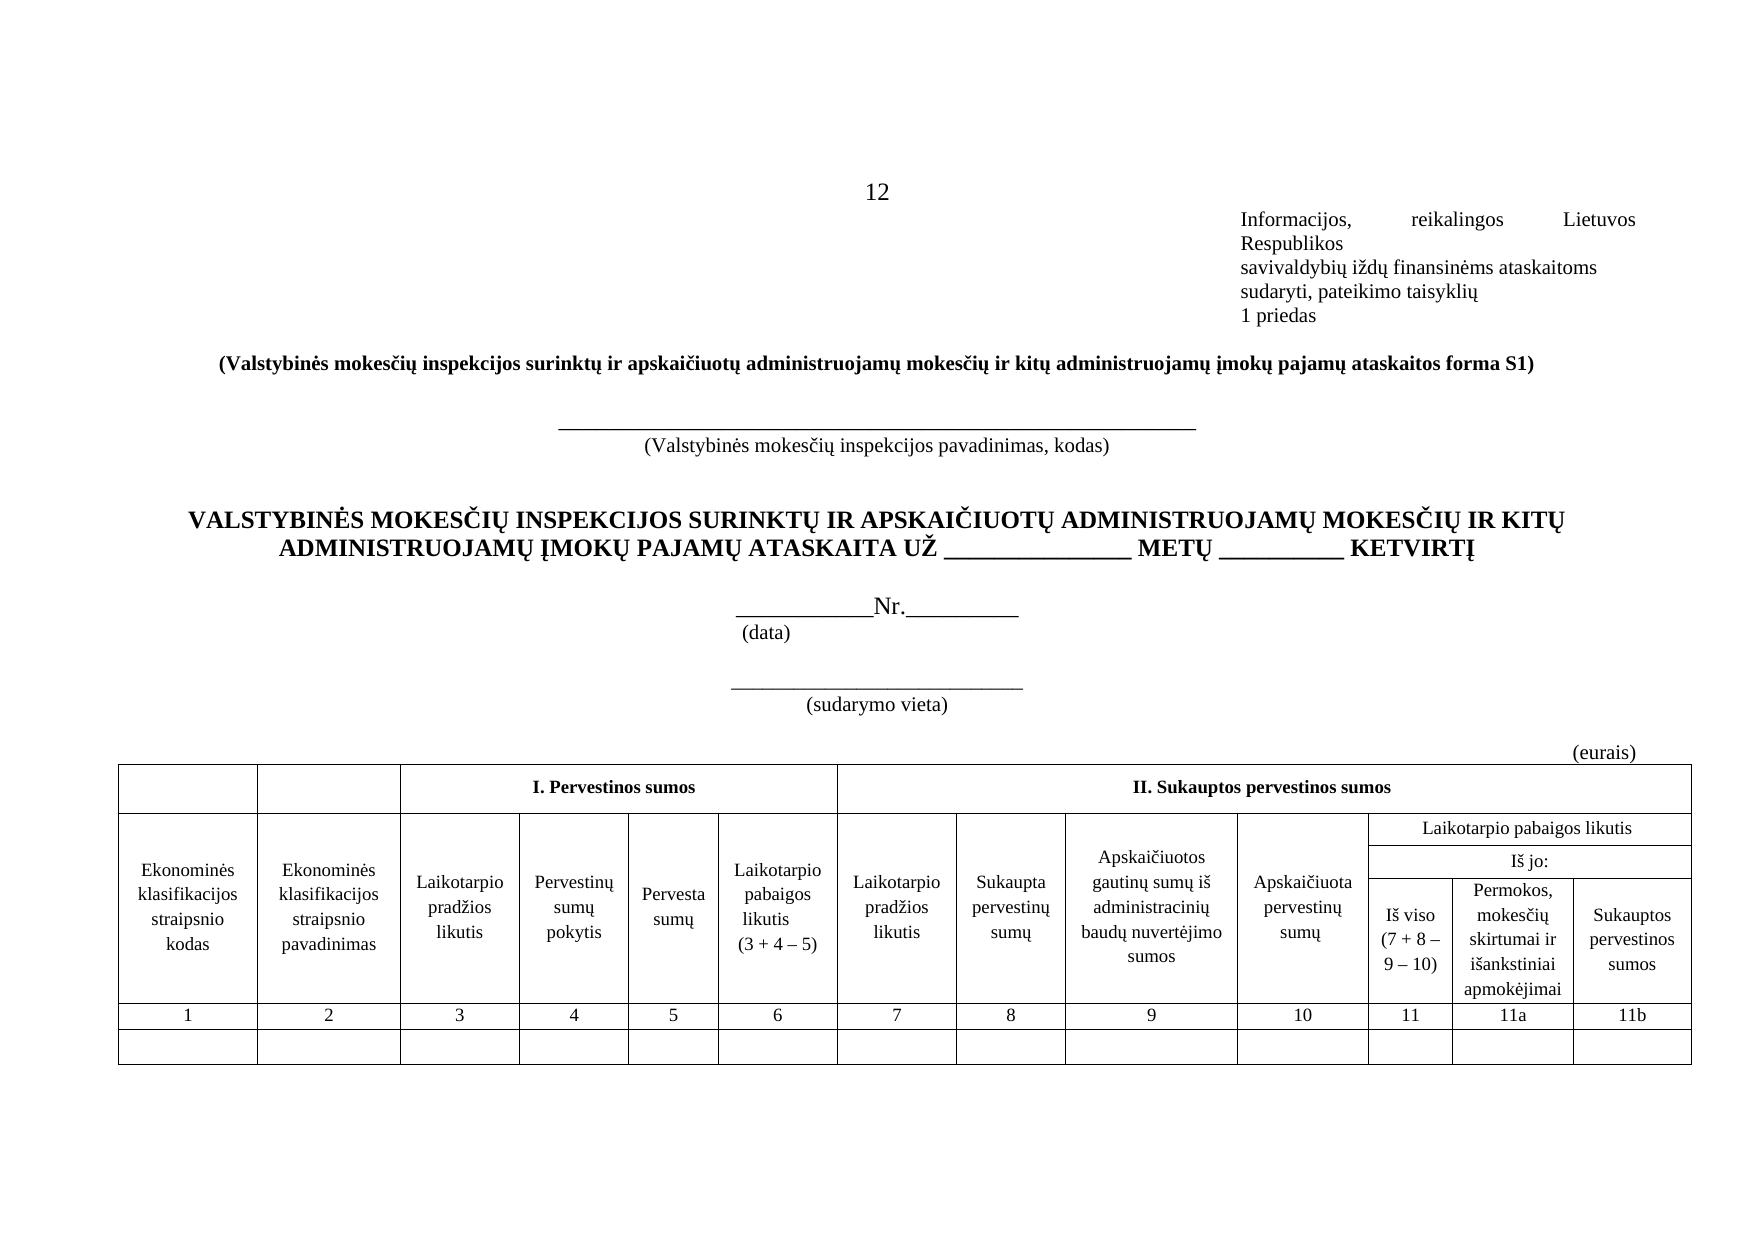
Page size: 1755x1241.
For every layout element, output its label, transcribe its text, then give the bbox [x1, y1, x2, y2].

table_cell [838, 1030, 956, 1063]
table_cell Permokos, mokesčių skirtumai ir išankstiniai apmokėjimai [1453, 879, 1573, 1003]
table_cell Pervestinų sumų pokytis [520, 814, 628, 1003]
table_header I. Pervestinos sumos [401, 765, 837, 813]
table_cell [1369, 1030, 1452, 1063]
table_cell [1574, 1030, 1691, 1063]
table_header [119, 765, 257, 813]
table_cell 11 [1369, 1004, 1452, 1029]
table_cell [1238, 1030, 1368, 1063]
table_header [258, 765, 400, 813]
table_cell 6 [719, 1004, 837, 1029]
text savivaldybių iždų finansinėms ataskaitoms [1240, 255, 1636, 279]
table_cell 1 [119, 1004, 257, 1029]
text 1 priedas [1240, 303, 1636, 327]
table_cell Iš jo: [1369, 846, 1691, 878]
table_cell [258, 1030, 400, 1063]
table_cell Laikotarpio pradžios likutis [401, 814, 519, 1003]
table_cell Laikotarpio pradžios likutis [838, 814, 956, 1003]
text ___________Nr._________ [118, 591, 1636, 620]
table_cell [119, 1030, 257, 1063]
text (data) [118, 620, 1636, 644]
text (Valstybinės mokesčių inspekcijos surinktų ir apskaičiuotų administruojamų mokesčių ir kitų administruojamų įmokų pajamų ataskaitos forma S1) [118, 351, 1636, 375]
text sudaryti, pateikimo taisyklių [1240, 279, 1636, 303]
table_cell [401, 1030, 519, 1063]
table_cell Sukauptos pervestinos sumos [1574, 879, 1691, 1003]
table_cell Apskaičiuotos gautinų sumų iš administracinių baudų nuvertėjimo sumos [1066, 814, 1237, 1003]
table_cell Laikotarpio pabaigos likutis (3 + 4 – 5) [719, 814, 837, 1003]
table_cell Ekonominės klasifikacijos straipsnio kodas [119, 814, 257, 1003]
table_cell 7 [838, 1004, 956, 1029]
table_cell Iš viso (7 + 8 – 9 – 10) [1369, 879, 1452, 1003]
table_cell Ekonominės klasifikacijos straipsnio pavadinimas [258, 814, 400, 1003]
table_cell 5 [629, 1004, 718, 1029]
table_cell 9 [1066, 1004, 1237, 1029]
text Informacijos, reikalingos Lietuvos Respublikos [1240, 207, 1636, 255]
table_cell [719, 1030, 837, 1063]
table_cell 4 [520, 1004, 628, 1029]
table_cell 8 [957, 1004, 1065, 1029]
table_cell 10 [1238, 1004, 1368, 1029]
text (Valstybinės mokesčių inspekcijos pavadinimas, kodas) [118, 433, 1636, 457]
table_cell Apskaičiuota pervestinų sumų [1238, 814, 1368, 1003]
table_cell [957, 1030, 1065, 1063]
table_cell Sukaupta pervestinų sumų [957, 814, 1065, 1003]
table_cell Pervesta sumų [629, 814, 718, 1003]
table_cell [1453, 1030, 1573, 1063]
table_header II. Sukauptos pervestinos sumos [838, 765, 1691, 813]
text (eurais) [118, 740, 1636, 764]
table_cell 11a [1453, 1004, 1573, 1029]
text ____________________________ [118, 668, 1636, 692]
table_cell [520, 1030, 628, 1063]
table_cell 2 [258, 1004, 400, 1029]
table_cell [1066, 1030, 1237, 1063]
table_cell 3 [401, 1004, 519, 1029]
text VALSTYBINĖS MOKESČIŲ INSPEKCIJOS SURINKTŲ IR APSKAIČIUOTŲ ADMINISTRUOJAMŲ MOKESČIŲ IR KITŲ ADMINISTRUOJAMŲ ĮMOKŲ PAJAMŲ ATASKAITA UŽ _______________ METŲ __________ KETVIRTĮ [118, 505, 1636, 562]
table_cell 11b [1574, 1004, 1691, 1029]
table_cell Laikotarpio pabaigos likutis [1369, 814, 1691, 845]
text ___________________________________________________ [118, 404, 1636, 433]
table_cell [629, 1030, 718, 1063]
text (sudarymo vieta) [118, 692, 1636, 716]
